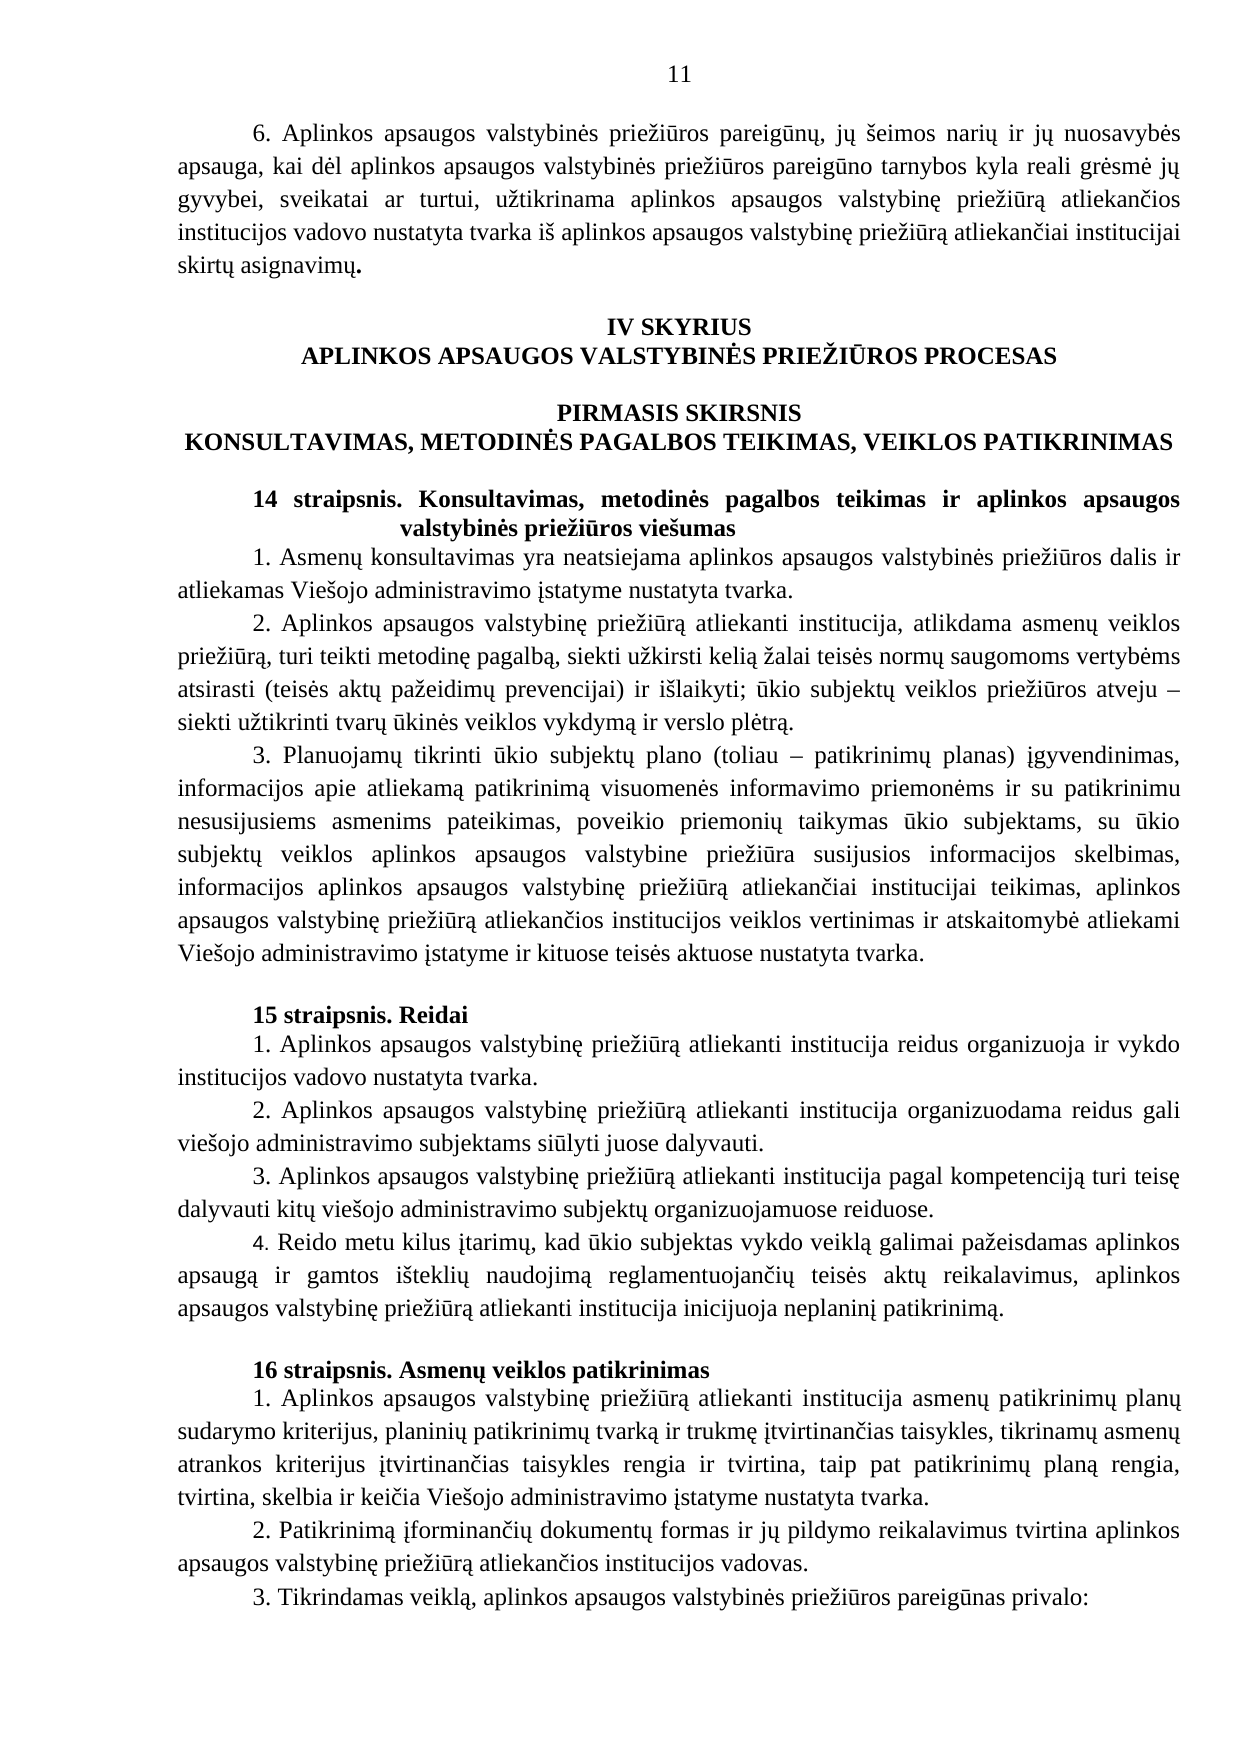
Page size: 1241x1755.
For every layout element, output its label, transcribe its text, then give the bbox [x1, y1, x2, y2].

text 2. Patikrinimą įforminančių dokumentų formas ir jų pildymo reikalavimus tvirtina aplinkos apsaugos valstybinę priežiūrą atliekančios institucijos vadovas. [177, 1516, 1181, 1577]
text 4. Reido metu kilus įtarimų, kad ūkio subjektas vykdo veiklą galimai pažeisdamas aplinkos apsaugą ir gamtos išteklių naudojimą reglamentuojančių teisės aktų reikalavimus, aplinkos apsaugos valstybinę priežiūrą atliekanti institucija inicijuoja neplaninį patikrinimą. [177, 1227, 1181, 1322]
text 1. Asmenų konsultavimas yra neatsiejama aplinkos apsaugos valstybinės priežiūros dalis ir atliekamas Viešojo administravimo įstatyme nustatyta tvarka. [177, 542, 1181, 604]
text 2. Aplinkos apsaugos valstybinę priežiūrą atliekanti institucija organizuodama reidus gali viešojo administravimo subjektams siūlyti juose dalyvauti. [177, 1095, 1181, 1157]
text PIRMASIS SKIRSNIS [177, 398, 1181, 427]
text 3. Tikrindamas veiklą, aplinkos apsaugos valstybinės priežiūros pareigūnas privalo: [177, 1582, 1181, 1610]
text IV SKYRIUS [177, 312, 1181, 341]
text 15 straipsnis. Reidai [177, 1000, 1181, 1029]
text KONSULTAVIMAS, METODINĖS PAGALBOS TEIKIMAS, VEIKLOS PATIKRINIMAS [177, 427, 1181, 456]
text 3. Planuojamų tikrinti ūkio subjektų plano (toliau – patikrinimų planas) įgyvendinimas, informacijos apie atliekamą patikrinimą visuomenės informavimo priemonėms ir su patikrinimu nesusijusiems asmenims pateikimas, poveikio priemonių taikymas ūkio subjektams, su ūkio subjektų veiklos aplinkos apsaugos valstybine priežiūra susijusios informacijos skelbimas, informacijos aplinkos apsaugos valstybinę priežiūrą atliekančiai institucijai teikimas, aplinkos apsaugos valstybinę priežiūrą atliekančios institucijos veiklos vertinimas ir atskaitomybė atliekami Viešojo administravimo įstatyme ir kituose teisės aktuose nustatyta tvarka. [177, 740, 1181, 967]
text 3. Aplinkos apsaugos valstybinę priežiūrą atliekanti institucija pagal kompetenciją turi teisę dalyvauti kitų viešojo administravimo subjektų organizuojamuose reiduose. [177, 1161, 1181, 1223]
text 1. Aplinkos apsaugos valstybinę priežiūrą atliekanti institucija asmenų patikrinimų planų sudarymo kriterijus, planinių patikrinimų tvarką ir trukmę įtvirtinančias taisykles, tikrinamų asmenų atrankos kriterijus įtvirtinančias taisykles rengia ir tvirtina, taip pat patikrinimų planą rengia, tvirtina, skelbia ir keičia Viešojo administravimo įstatyme nustatyta tvarka. [177, 1383, 1181, 1511]
text 14 straipsnis. Konsultavimas, metodinės pagalbos teikimas ir aplinkos apsaugos valstybinės priežiūros viešumas [252, 484, 1181, 542]
text APLINKOS APSAUGOS VALSTYBINĖS PRIEŽIŪROS PROCESAS [177, 341, 1181, 369]
text 16 straipsnis. Asmenų veiklos patikrinimas [177, 1355, 1181, 1383]
text 6. Aplinkos apsaugos valstybinės priežiūros pareigūnų, jų šeimos narių ir jų nuosavybės apsauga, kai dėl aplinkos apsaugos valstybinės priežiūros pareigūno tarnybos kyla reali grėsmė jų gyvybei, sveikatai ar turtui, užtikrinama aplinkos apsaugos valstybinę priežiūrą atliekančios institucijos vadovo nustatyta tvarka iš aplinkos apsaugos valstybinę priežiūrą atliekančiai institucijai skirtų asignavimų. [177, 118, 1181, 279]
text 1. Aplinkos apsaugos valstybinę priežiūrą atliekanti institucija reidus organizuoja ir vykdo institucijos vadovo nustatyta tvarka. [177, 1029, 1181, 1091]
text 2. Aplinkos apsaugos valstybinę priežiūrą atliekanti institucija, atlikdama asmenų veiklos priežiūrą, turi teikti metodinę pagalbą, siekti užkirsti kelią žalai teisės normų saugomoms vertybėms atsirasti (teisės aktų pažeidimų prevencijai) ir išlaikyti; ūkio subjektų veiklos priežiūros atveju – siekti užtikrinti tvarų ūkinės veiklos vykdymą ir verslo plėtrą. [177, 608, 1181, 736]
